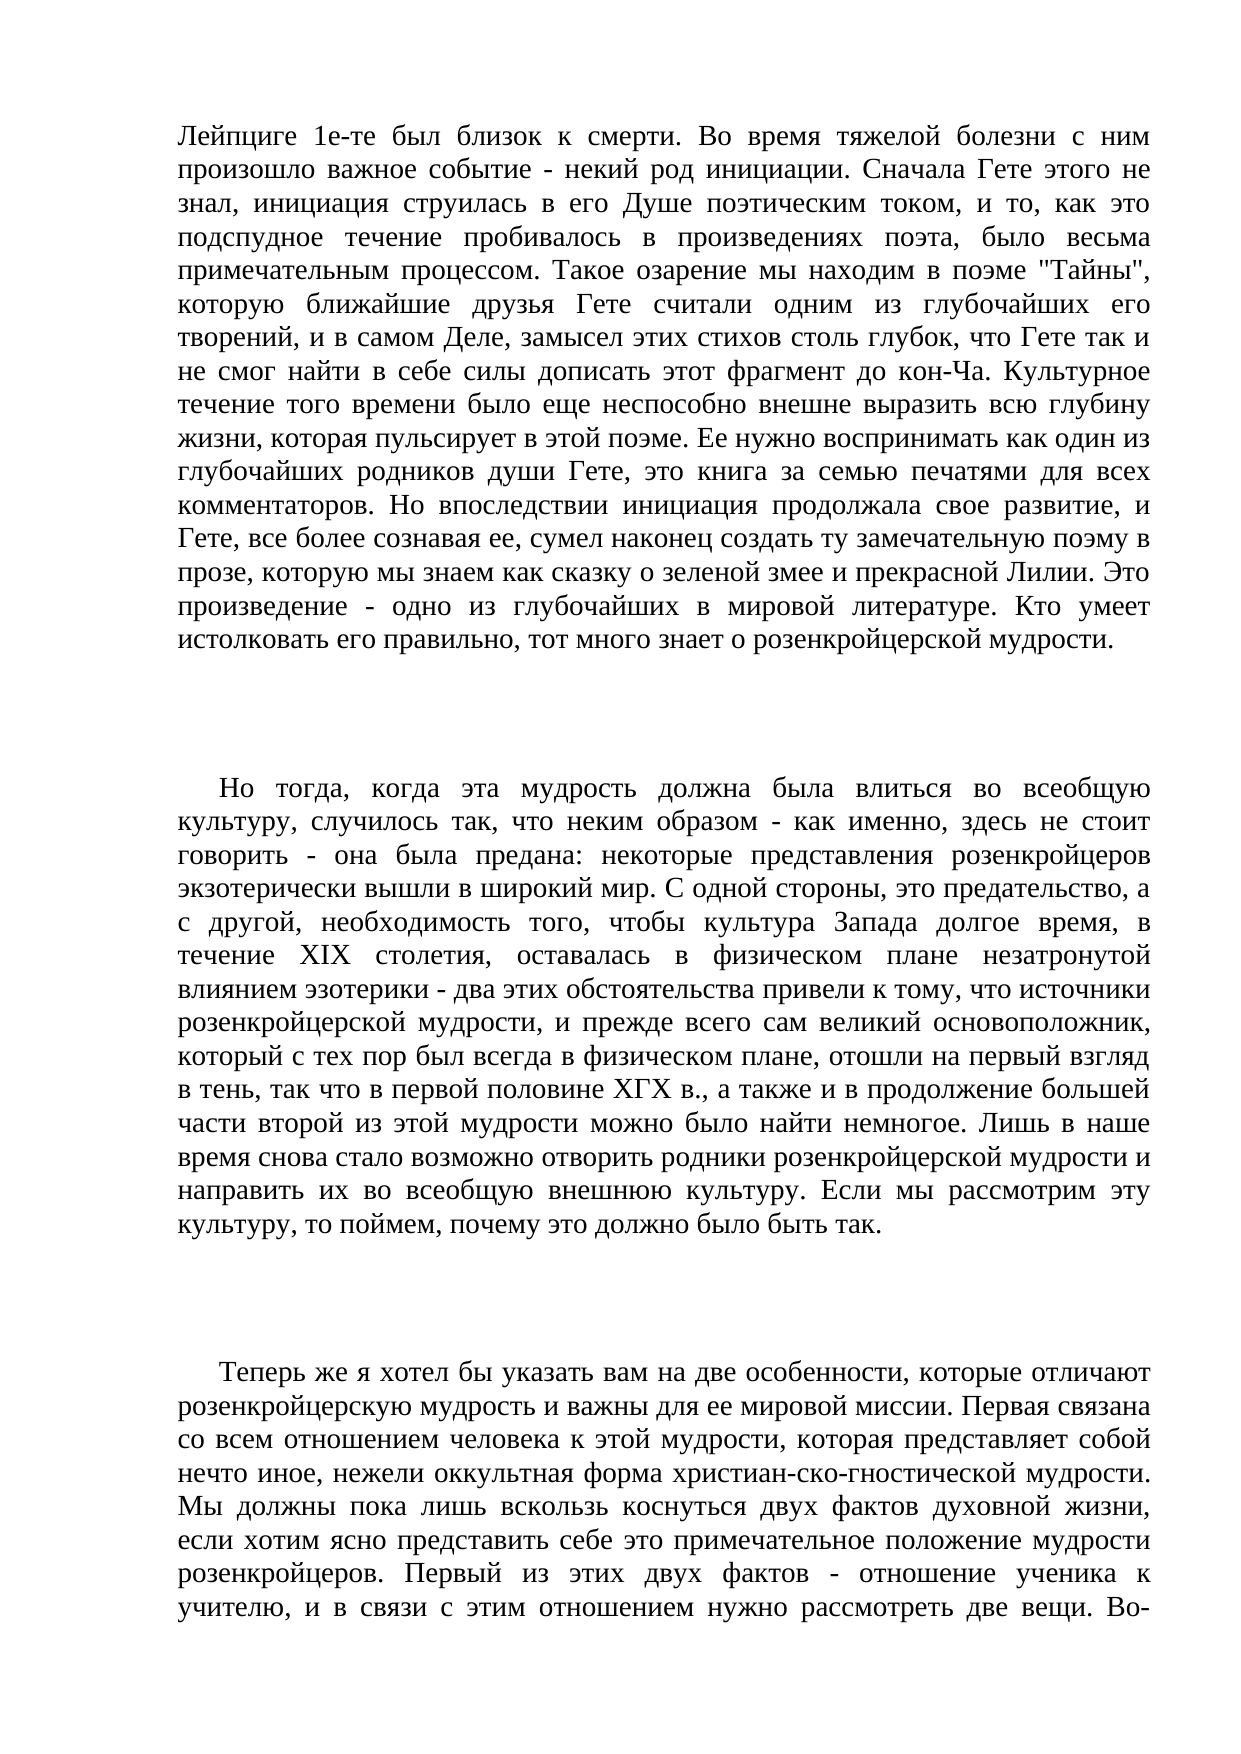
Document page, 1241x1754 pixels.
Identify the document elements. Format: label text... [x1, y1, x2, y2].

text Но тогда, когда эта мудрость должна была влиться во всеобщую культуру, случилось так, что неким образом - как именно, здесь не стоит говорить - она была предана: некоторые представления розенкройцеров экзотерически вышли в широкий мир. С одной стороны, это предательство, а с другой, необходимость того, чтобы культура Запада долгое время, в течение XIX столетия, оставалась в физическом плане незатронутой влиянием эзотерики - два этих обстоятельства привели к тому, что источники розенкройцерской мудрости, и прежде всего сам великий основоположник, который с тех пор был всегда в физическом плане, отошли на первый взгляд в тень, так что в первой половине ХГХ в., а также и в продолжение большей части второй из этой мудрости можно было найти немногое. Лишь в наше время снова стало возможно отворить родники розенкройцерской мудрости и направить их во всеобщую внешнюю культуру. Если мы рассмотрим эту культуру, то поймем, почему это должно было быть так. [177, 770, 1152, 1239]
text Лейпциге 1е-те был близок к смерти. Во время тяжелой болезни с ним произошло важное событие - некий род инициации. Сначала Гете этого не знал, инициация струилась в его Душе поэтическим током, и то, как это подспудное течение пробивалось в произведениях поэта, было весьма примечательным процессом. Такое озарение мы находим в поэме "Тайны", которую ближайшие друзья Гете считали одним из глубочайших его творений, и в самом Деле, замысел этих стихов столь глубок, что Гете так и не смог найти в себе силы дописать этот фрагмент до кон-Ча. Культурное течение того времени было еще неспособно внешне выразить всю глубину жизни, которая пульсирует в этой поэме. Ее нужно воспринимать как один из глубочайших родников души Гете, это книга за семью печатями для всех комментаторов. Но впоследствии инициация продолжала свое развитие, и Гете, все более сознавая ее, сумел наконец создать ту замечательную поэму в прозе, которую мы знаем как сказку о зеленой змее и прекрасной Лилии. Это произведение - одно из глубочайших в мировой литературе. Кто умеет истолковать его правильно, тот много знает о розенкройцерской мудрости. [177, 118, 1152, 655]
text Теперь же я хотел бы указать вам на две особенности, которые отличают розенкройцерскую мудрость и важны для ее мировой миссии. Первая связана со всем отношением человека к этой мудрости, которая представляет собой нечто иное, нежели оккультная форма христиан-ско-гностической мудрости. Мы должны пока лишь вскользь коснуться двух фактов духовной жизни, если хотим ясно представить себе это примечательное положение мудрости розенкройцеров. Первый из этих двух фактов - отношение ученика к учителю, и в связи с этим отношением нужно рассмотреть две вещи. Во- [177, 1354, 1152, 1623]
